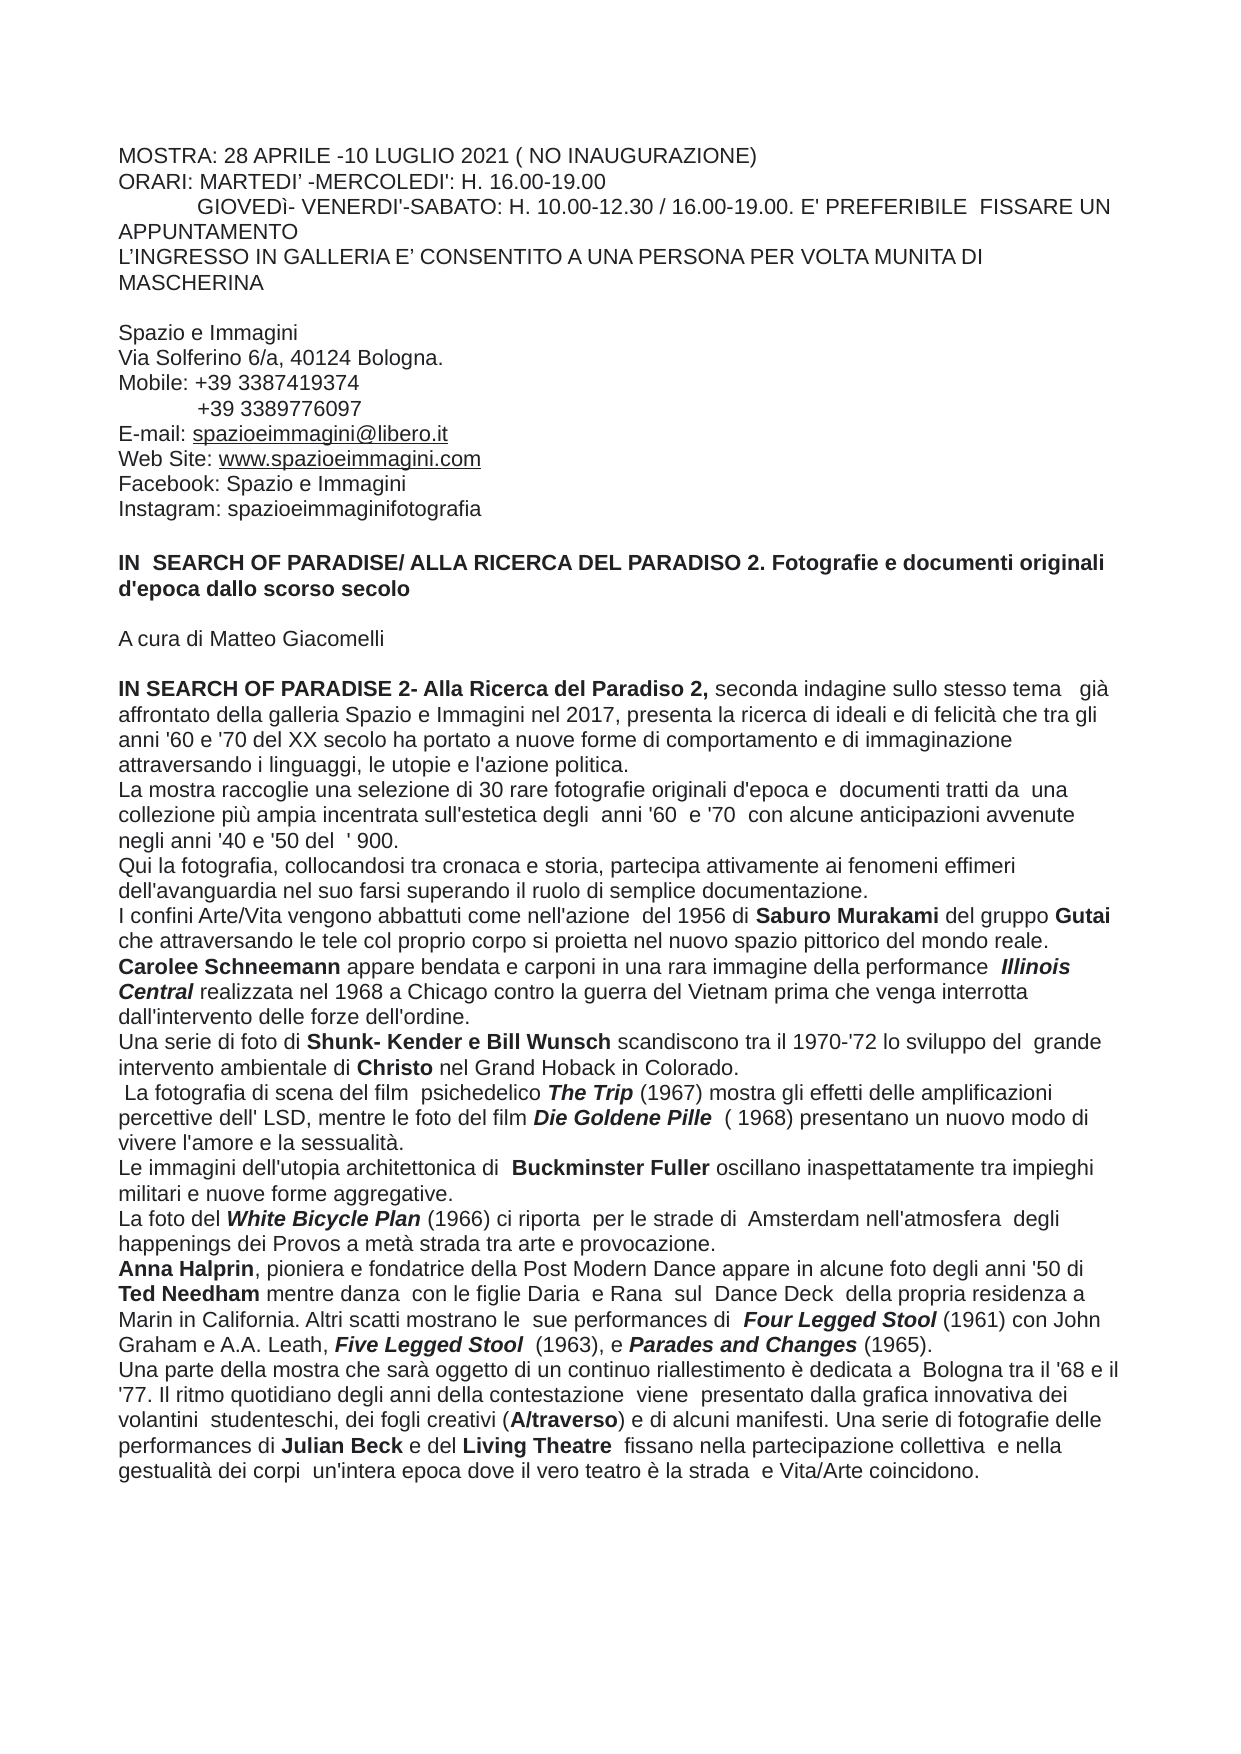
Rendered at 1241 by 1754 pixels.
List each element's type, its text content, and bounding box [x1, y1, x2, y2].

text Carolee Schneemann appare bendata e carponi in una rara immagine della performance Illinois Central realizzata nel 1968 a Chicago contro la guerra del Vietnam prima che venga interrotta dall'intervento delle forze dell'ordine. [118, 953, 1122, 1029]
text I confini Arte/Vita vengono abbattuti come nell'azione del 1956 di Saburo Murakami del gruppo Gutai che attraversando le tele col proprio corpo si proietta nel nuovo spazio pittorico del mondo reale. [118, 903, 1122, 953]
text Spazio e Immagini Via Solferino 6/a, 40124 Bologna. Mobile: +39 3387419374 +39 3389776097 E-mail: spazioeimmagini@libero.it Web Site: www.spazioeimmagini.com Facebook: Spazio e Immagini Instagram: spazioeimmaginifotografia [118, 294, 1122, 521]
text Anna Halprin, pioniera e fondatrice della Post Modern Dance appare in alcune foto degli anni '50 di Ted Needham mentre danza con le figlie Daria e Rana sul Dance Deck della propria residenza a Marin in California. Altri scatti mostrano le sue performances di Four Legged Stool (1961) con John Graham e A.A. Leath, Five Legged Stool (1963), e Parades and Changes (1965). [118, 1256, 1122, 1357]
text La mostra raccoglie una selezione di 30 rare fotografie originali d'epoca e documenti tratti da una collezione più ampia incentrata sull'estetica degli anni '60 e '70 con alcune anticipazioni avvenute negli anni '40 e '50 del ' 900. [118, 777, 1122, 853]
text GIOVEDì- VENERDI'-SABATO: H. 10.00-12.30 / 16.00-19.00. E' PREFERIBILE FISSARE UN APPUNTAMENTO L’INGRESSO IN GALLERIA E’ CONSENTITO A UNA PERSONA PER VOLTA MUNITA DI MASCHERINA [118, 194, 1122, 294]
text Le immagini dell'utopia architettonica di Buckminster Fuller oscillano inaspettatamente tra impieghi militari e nuove forme aggregative. [118, 1155, 1122, 1206]
text MOSTRA: 28 APRILE -10 LUGLIO 2021 ( NO INAUGURAZIONE) ORARI: MARTEDI’ -MERCOLEDI': H. 16.00-19.00 [118, 143, 1122, 194]
text Una serie di foto di Shunk- Kender e Bill Wunsch scandiscono tra il 1970-'72 lo sviluppo del grande intervento ambientale di Christo nel Grand Hoback in Colorado. [118, 1029, 1122, 1079]
text Qui la fotografia, collocandosi tra cronaca e storia, partecipa attivamente ai fenomeni effimeri dell'avanguardia nel suo farsi superando il ruolo di semplice documentazione. [118, 853, 1122, 903]
text A cura di Matteo Giacomelli [118, 626, 1122, 651]
text La foto del White Bicycle Plan (1966) ci riporta per le strade di Amsterdam nell'atmosfera degli happenings dei Provos a metà strada tra arte e provocazione. [118, 1206, 1122, 1256]
text Una parte della mostra che sarà oggetto di un continuo riallestimento è dedicata a Bologna tra il '68 e il '77. Il ritmo quotidiano degli anni della contestazione viene presentato dalla grafica innovativa dei volantini studenteschi, dei fogli creativi (A/traverso) e di alcuni manifesti. Una serie di fotografie delle performances di Julian Beck e del Living Theatre fissano nella partecipazione collettiva e nella gestualità dei corpi un'intera epoca dove il vero teatro è la strada e Vita/Arte coincidono. [118, 1357, 1122, 1483]
text IN SEARCH OF PARADISE 2- Alla Ricerca del Paradiso 2, seconda indagine sullo stesso tema già affrontato della galleria Spazio e Immagini nel 2017, presenta la ricerca di ideali e di felicità che tra gli anni '60 e '70 del XX secolo ha portato a nuove forme di comportamento e di immaginazione attraversando i linguaggi, le utopie e l'azione politica. [118, 676, 1122, 777]
text IN SEARCH OF PARADISE/ ALLA RICERCA DEL PARADISO 2. Fotografie e documenti originali d'epoca dallo scorso secolo [118, 550, 1122, 601]
text La fotografia di scena del film psichedelico The Trip (1967) mostra gli effetti delle amplificazioni percettive dell' LSD, mentre le foto del film Die Goldene Pille ( 1968) presentano un nuovo modo di vivere l'amore e la sessualità. [118, 1079, 1122, 1155]
